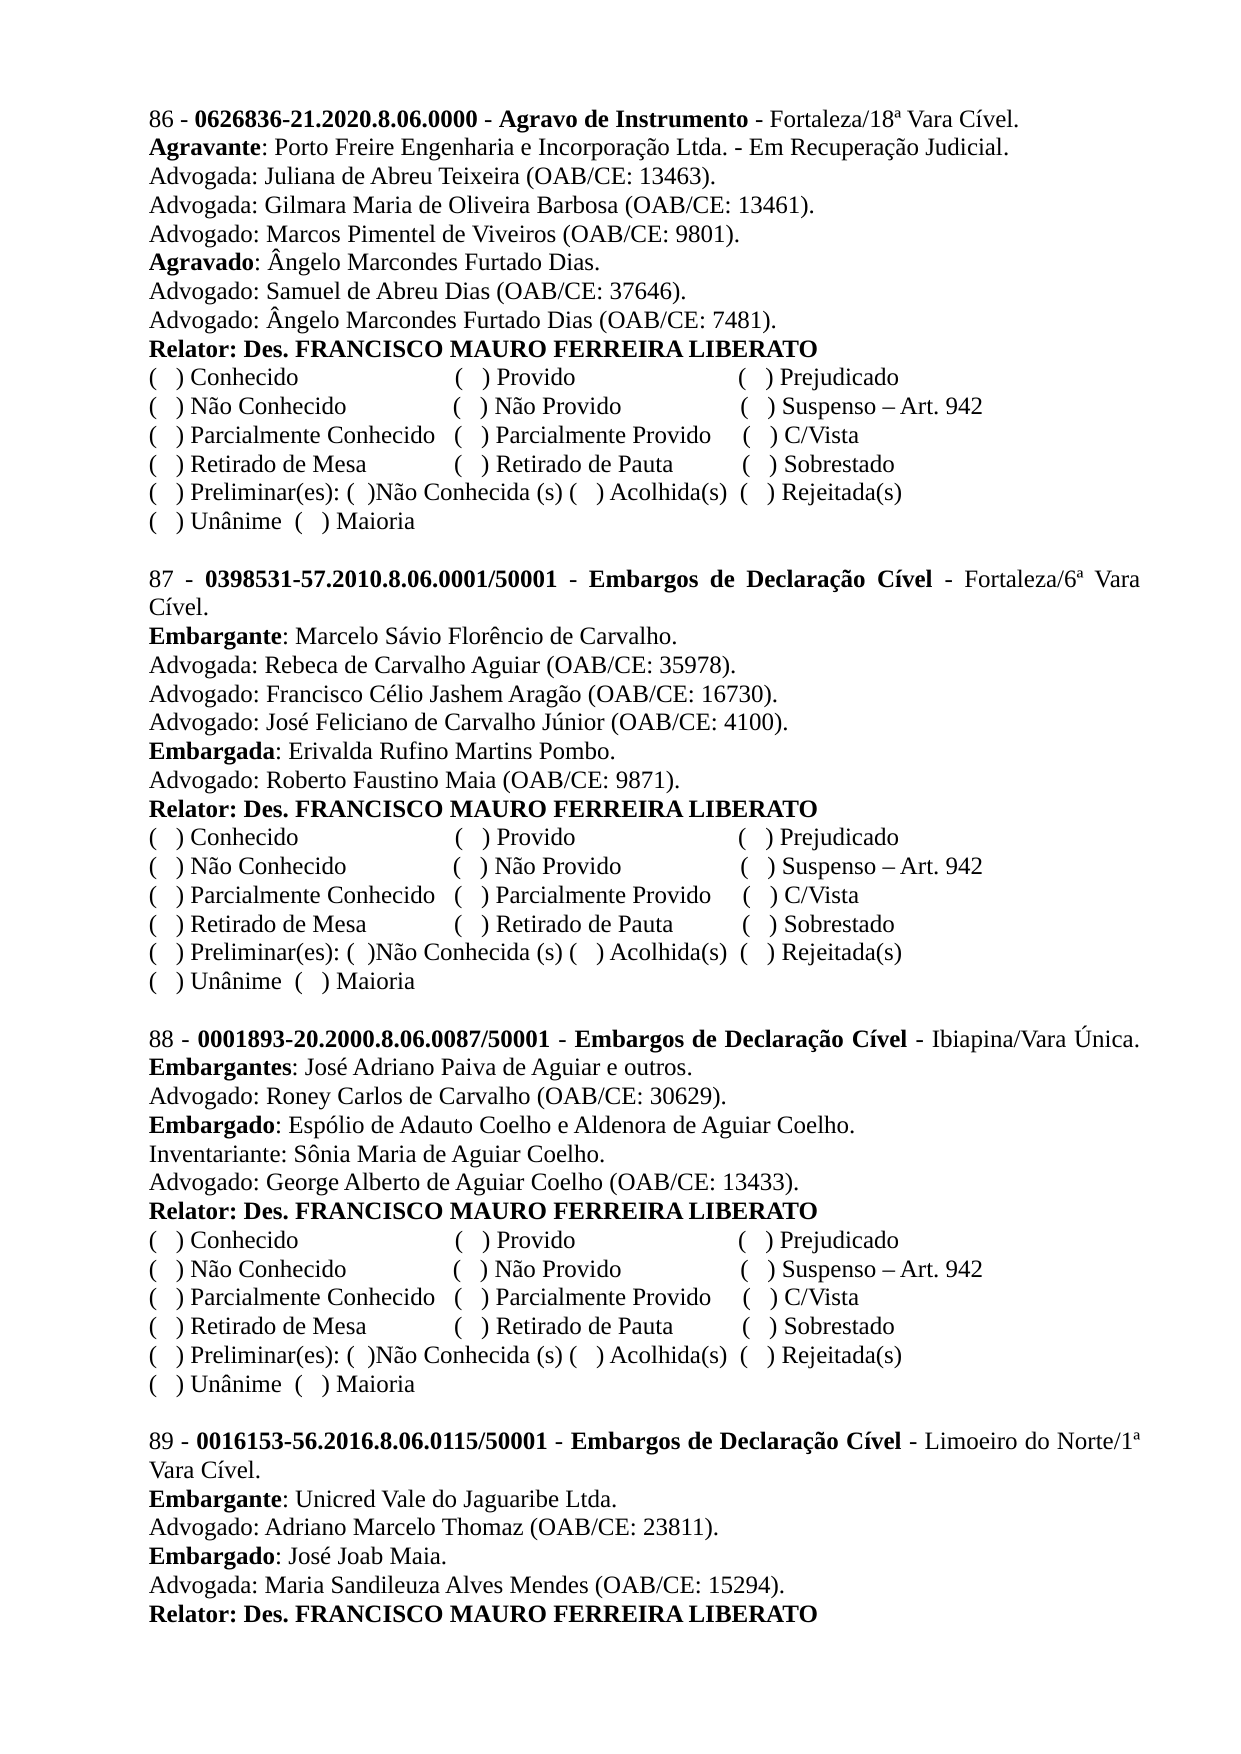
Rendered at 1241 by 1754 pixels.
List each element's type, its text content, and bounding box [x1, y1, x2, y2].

text Relator: Des. FRANCISCO MAURO FERREIRA LIBERATO [148, 1599, 1141, 1627]
text ( ) Preliminar(es): ( )Não Conhecida (s) ( ) Acolhida(s) ( ) Rejeitada(s) [148, 477, 1158, 506]
text ( ) Retirado de Mesa ( ) Retirado de Pauta ( ) Sobrestado [148, 1311, 1158, 1340]
text ( ) Retirado de Mesa ( ) Retirado de Pauta ( ) Sobrestado [148, 449, 1158, 477]
text 89 - 0016153-56.2016.8.06.0115/50001 - Embargos de Declaração Cível - Limoeiro do Norte/1ª Vara Cível. [148, 1426, 1141, 1484]
text Advogado: Marcos Pimentel de Viveiros (OAB/CE: 9801). [148, 219, 1141, 247]
text Advogado: José Feliciano de Carvalho Júnior (OAB/CE: 4100). [148, 707, 1141, 736]
text Advogado: Adriano Marcelo Thomaz (OAB/CE: 23811). [148, 1512, 1141, 1541]
text Embargante: Unicred Vale do Jaguaribe Ltda. [148, 1484, 1141, 1512]
text Relator: Des. FRANCISCO MAURO FERREIRA LIBERATO [148, 1196, 1141, 1225]
text ( ) Não Conhecido ( ) Não Provido ( ) Suspenso – Art. 942 [148, 391, 1158, 420]
text Advogado: Roberto Faustino Maia (OAB/CE: 9871). [148, 765, 1141, 794]
text ( ) Conhecido ( ) Provido ( ) Prejudicado [148, 822, 1141, 851]
text ( ) Parcialmente Conhecido ( ) Parcialmente Provido ( ) C/Vista [148, 1282, 1158, 1311]
text Advogado: Ângelo Marcondes Furtado Dias (OAB/CE: 7481). [148, 305, 1141, 334]
text Advogada: Gilmara Maria de Oliveira Barbosa (OAB/CE: 13461). [148, 190, 1141, 219]
text Embargado: José Joab Maia. [148, 1541, 1141, 1570]
text ( ) Retirado de Mesa ( ) Retirado de Pauta ( ) Sobrestado [148, 909, 1158, 937]
text 87 - 0398531-57.2010.8.06.0001/50001 - Embargos de Declaração Cível - Fortaleza/6ª Vara Cível. [148, 564, 1141, 621]
text Advogada: Rebeca de Carvalho Aguiar (OAB/CE: 35978). [148, 650, 1141, 679]
text ( ) Preliminar(es): ( )Não Conhecida (s) ( ) Acolhida(s) ( ) Rejeitada(s) [148, 937, 1158, 966]
text ( ) Preliminar(es): ( )Não Conhecida (s) ( ) Acolhida(s) ( ) Rejeitada(s) [148, 1340, 1158, 1369]
text Advogado: Roney Carlos de Carvalho (OAB/CE: 30629). [148, 1081, 1141, 1110]
text Embargante: Marcelo Sávio Florêncio de Carvalho. [148, 621, 1141, 650]
text Embargado: Espólio de Adauto Coelho e Aldenora de Aguiar Coelho. [148, 1110, 1141, 1139]
text ( ) Não Conhecido ( ) Não Provido ( ) Suspenso – Art. 942 [148, 1254, 1158, 1282]
text Agravado: Ângelo Marcondes Furtado Dias. [148, 247, 1141, 276]
text 86 - 0626836-21.2020.8.06.0000 - Agravo de Instrumento - Fortaleza/18ª Vara Cível. [148, 104, 1141, 132]
text ( ) Parcialmente Conhecido ( ) Parcialmente Provido ( ) C/Vista [148, 420, 1158, 449]
text ( ) Conhecido ( ) Provido ( ) Prejudicado [148, 362, 1141, 391]
text Advogado: George Alberto de Aguiar Coelho (OAB/CE: 13433). [148, 1167, 1141, 1196]
text Advogada: Juliana de Abreu Teixeira (OAB/CE: 13463). [148, 161, 1141, 190]
text ( ) Unânime ( ) Maioria [148, 966, 1158, 995]
text ( ) Unânime ( ) Maioria [148, 1369, 1158, 1397]
text Advogada: Maria Sandileuza Alves Mendes (OAB/CE: 15294). [148, 1570, 1141, 1599]
text ( ) Parcialmente Conhecido ( ) Parcialmente Provido ( ) C/Vista [148, 880, 1158, 909]
text Relator: Des. FRANCISCO MAURO FERREIRA LIBERATO [148, 794, 1141, 822]
text 88 - 0001893-20.2000.8.06.0087/50001 - Embargos de Declaração Cível - Ibiapina/Vara Única. Embargantes: José Adriano Paiva de Aguiar e outros. [148, 1024, 1141, 1081]
text Advogado: Francisco Célio Jashem Aragão (OAB/CE: 16730). [148, 679, 1141, 707]
text Relator: Des. FRANCISCO MAURO FERREIRA LIBERATO [148, 334, 1141, 362]
text Agravante: Porto Freire Engenharia e Incorporação Ltda. - Em Recuperação Judicial. [148, 132, 1141, 161]
text Inventariante: Sônia Maria de Aguiar Coelho. [148, 1139, 1141, 1167]
text Embargada: Erivalda Rufino Martins Pombo. [148, 736, 1141, 765]
text ( ) Unânime ( ) Maioria [148, 506, 1158, 535]
text ( ) Não Conhecido ( ) Não Provido ( ) Suspenso – Art. 942 [148, 851, 1158, 880]
text Advogado: Samuel de Abreu Dias (OAB/CE: 37646). [148, 276, 1141, 305]
text ( ) Conhecido ( ) Provido ( ) Prejudicado [148, 1225, 1141, 1254]
